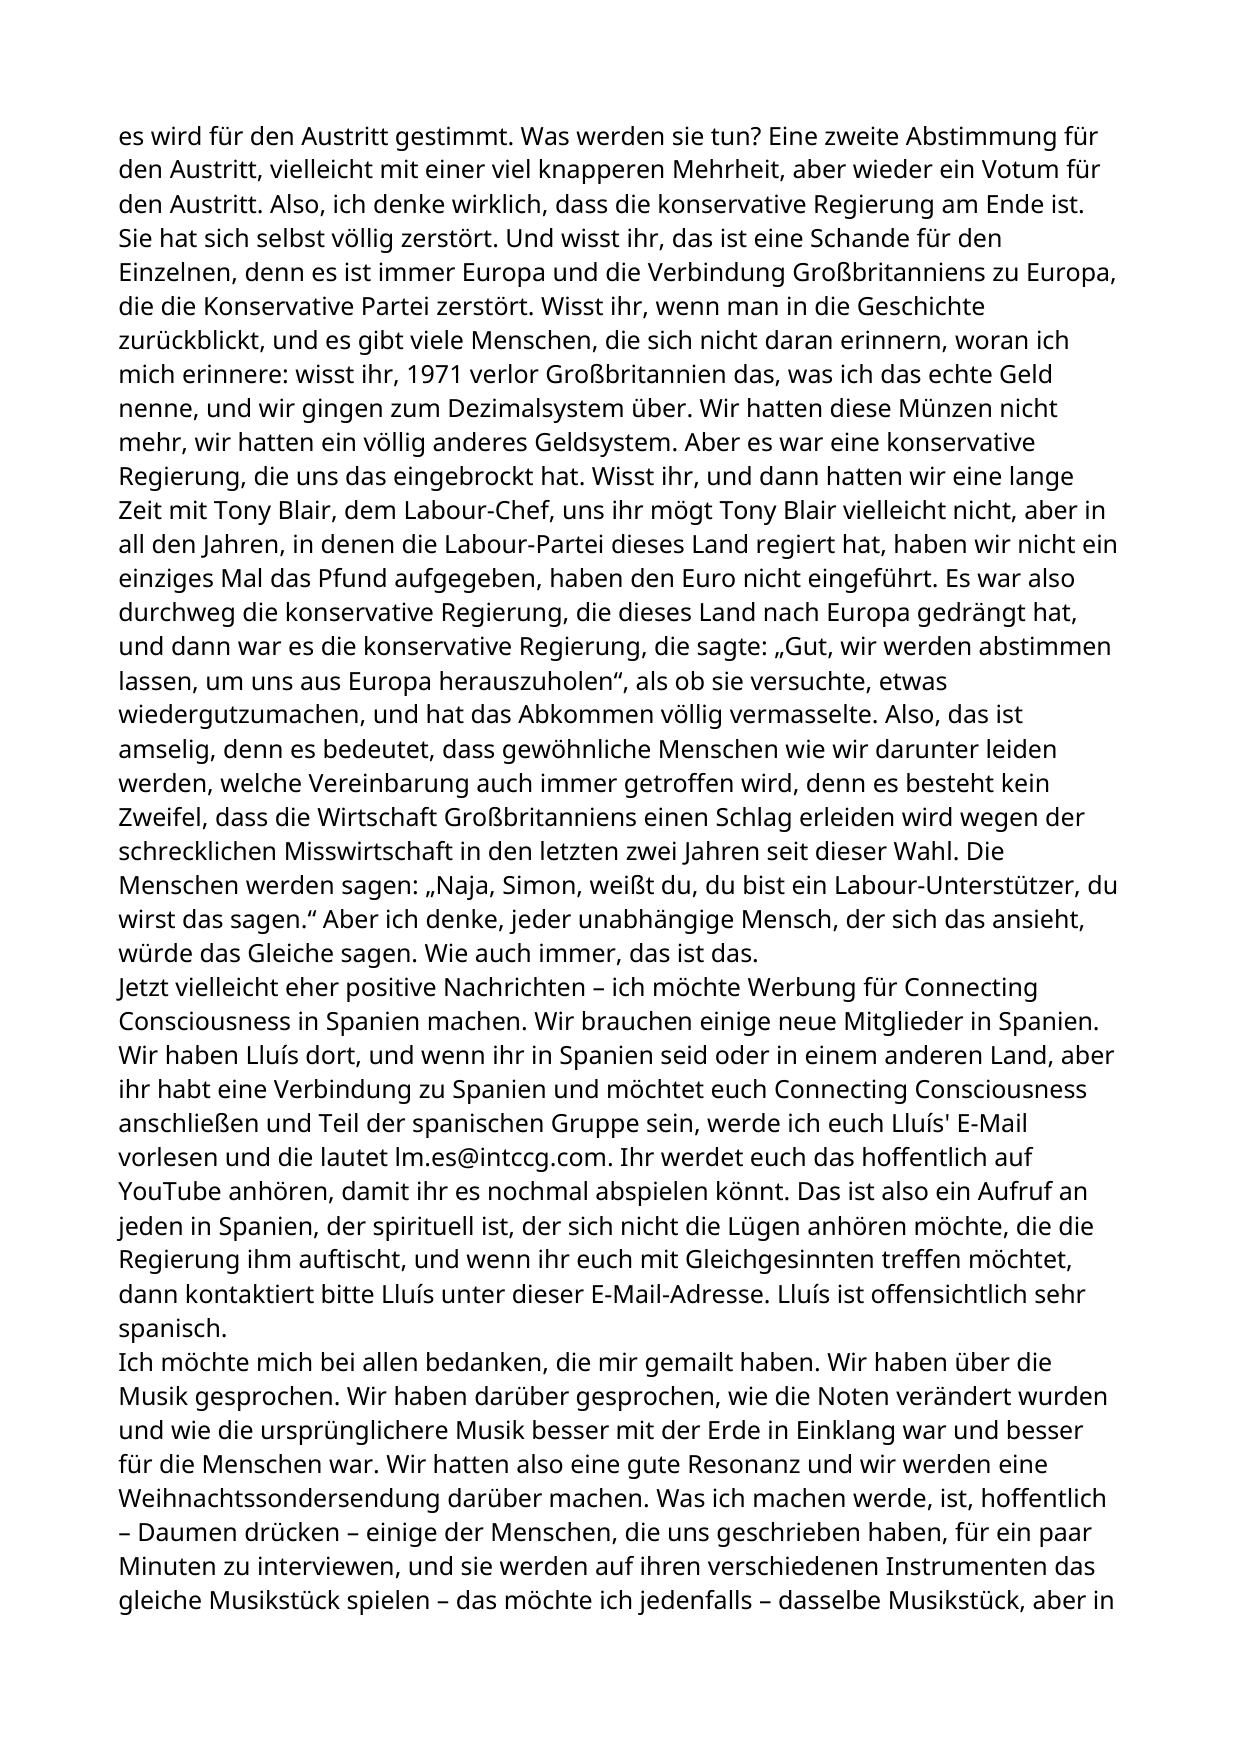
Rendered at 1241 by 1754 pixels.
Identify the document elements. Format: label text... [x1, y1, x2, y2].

text Jetzt vielleicht eher positive Nachrichten – ich möchte Werbung für Connecting Consciousness in Spanien machen. Wir brauchen einige neue Mitglieder in Spanien. Wir haben Lluís dort, und wenn ihr in Spanien seid oder in einem anderen Land, aber ihr habt eine Verbindung zu Spanien und möchtet euch Connecting Consciousness anschließen und Teil der spanischen Gruppe sein, werde ich euch Lluís' E-Mail vorlesen und die lautet lm.es@intccg.com. Ihr werdet euch das hoffentlich auf YouTube anhören, damit ihr es nochmal abspielen könnt. Das ist also ein Aufruf an jeden in Spanien, der spirituell ist, der sich nicht die Lügen anhören möchte, die die Regierung ihm auftischt, und wenn ihr euch mit Gleichgesinnten treffen möchtet, dann kontaktiert bitte Lluís unter dieser E-Mail-Adresse. Lluís ist offensichtlich sehr spanisch. [118, 970, 1122, 1344]
text es wird für den Austritt gestimmt. Was werden sie tun? Eine zweite Abstimmung für den Austritt, vielleicht mit einer viel knapperen Mehrheit, aber wieder ein Votum für den Austritt. Also, ich denke wirklich, dass die konservative Regierung am Ende ist. Sie hat sich selbst völlig zerstört. Und wisst ihr, das ist eine Schande für den Einzelnen, denn es ist immer Europa und die Verbindung Großbritanniens zu Europa, die die Konservative Partei zerstört. Wisst ihr, wenn man in die Geschichte zurückblickt, und es gibt viele Menschen, die sich nicht daran erinnern, woran ich mich erinnere: wisst ihr, 1971 verlor Großbritannien das, was ich das echte Geld nenne, und wir gingen zum Dezimalsystem über. Wir hatten diese Münzen nicht mehr, wir hatten ein völlig anderes Geldsystem. Aber es war eine konservative Regierung, die uns das eingebrockt hat. Wisst ihr, und dann hatten wir eine lange Zeit mit Tony Blair, dem Labour-Chef, uns ihr mögt Tony Blair vielleicht nicht, aber in all den Jahren, in denen die Labour-Partei dieses Land regiert hat, haben wir nicht ein einziges Mal das Pfund aufgegeben, haben den Euro nicht eingeführt. Es war also durchweg die konservative Regierung, die dieses Land nach Europa gedrängt hat, und dann war es die konservative Regierung, die sagte: „Gut, wir werden abstimmen lassen, um uns aus Europa herauszuholen“, als ob sie versuchte, etwas wiedergutzumachen, und hat das Abkommen völlig vermasselte. Also, das ist amselig, denn es bedeutet, dass gewöhnliche Menschen wie wir darunter leiden werden, welche Vereinbarung auch immer getroffen wird, denn es besteht kein Zweifel, dass die Wirtschaft Großbritanniens einen Schlag erleiden wird wegen der schrecklichen Misswirtschaft in den letzten zwei Jahren seit dieser Wahl. Die Menschen werden sagen: „Naja, Simon, weißt du, du bist ein Labour-Unterstützer, du wirst das sagen.“ Aber ich denke, jeder unabhängige Mensch, der sich das ansieht, würde das Gleiche sagen. Wie auch immer, das ist das. [118, 118, 1122, 970]
text Ich möchte mich bei allen bedanken, die mir gemailt haben. Wir haben über die Musik gesprochen. Wir haben darüber gesprochen, wie die Noten verändert wurden und wie die ursprünglichere Musik besser mit der Erde in Einklang war und besser für die Menschen war. Wir hatten also eine gute Resonanz und wir werden eine Weihnachtssondersendung darüber machen. Was ich machen werde, ist, hoffentlich – Daumen drücken – einige der Menschen, die uns geschrieben haben, für ein paar Minuten zu interviewen, und sie werden auf ihren verschiedenen Instrumenten das gleiche Musikstück spielen – das möchte ich jedenfalls – dasselbe Musikstück, aber in [118, 1344, 1122, 1617]
